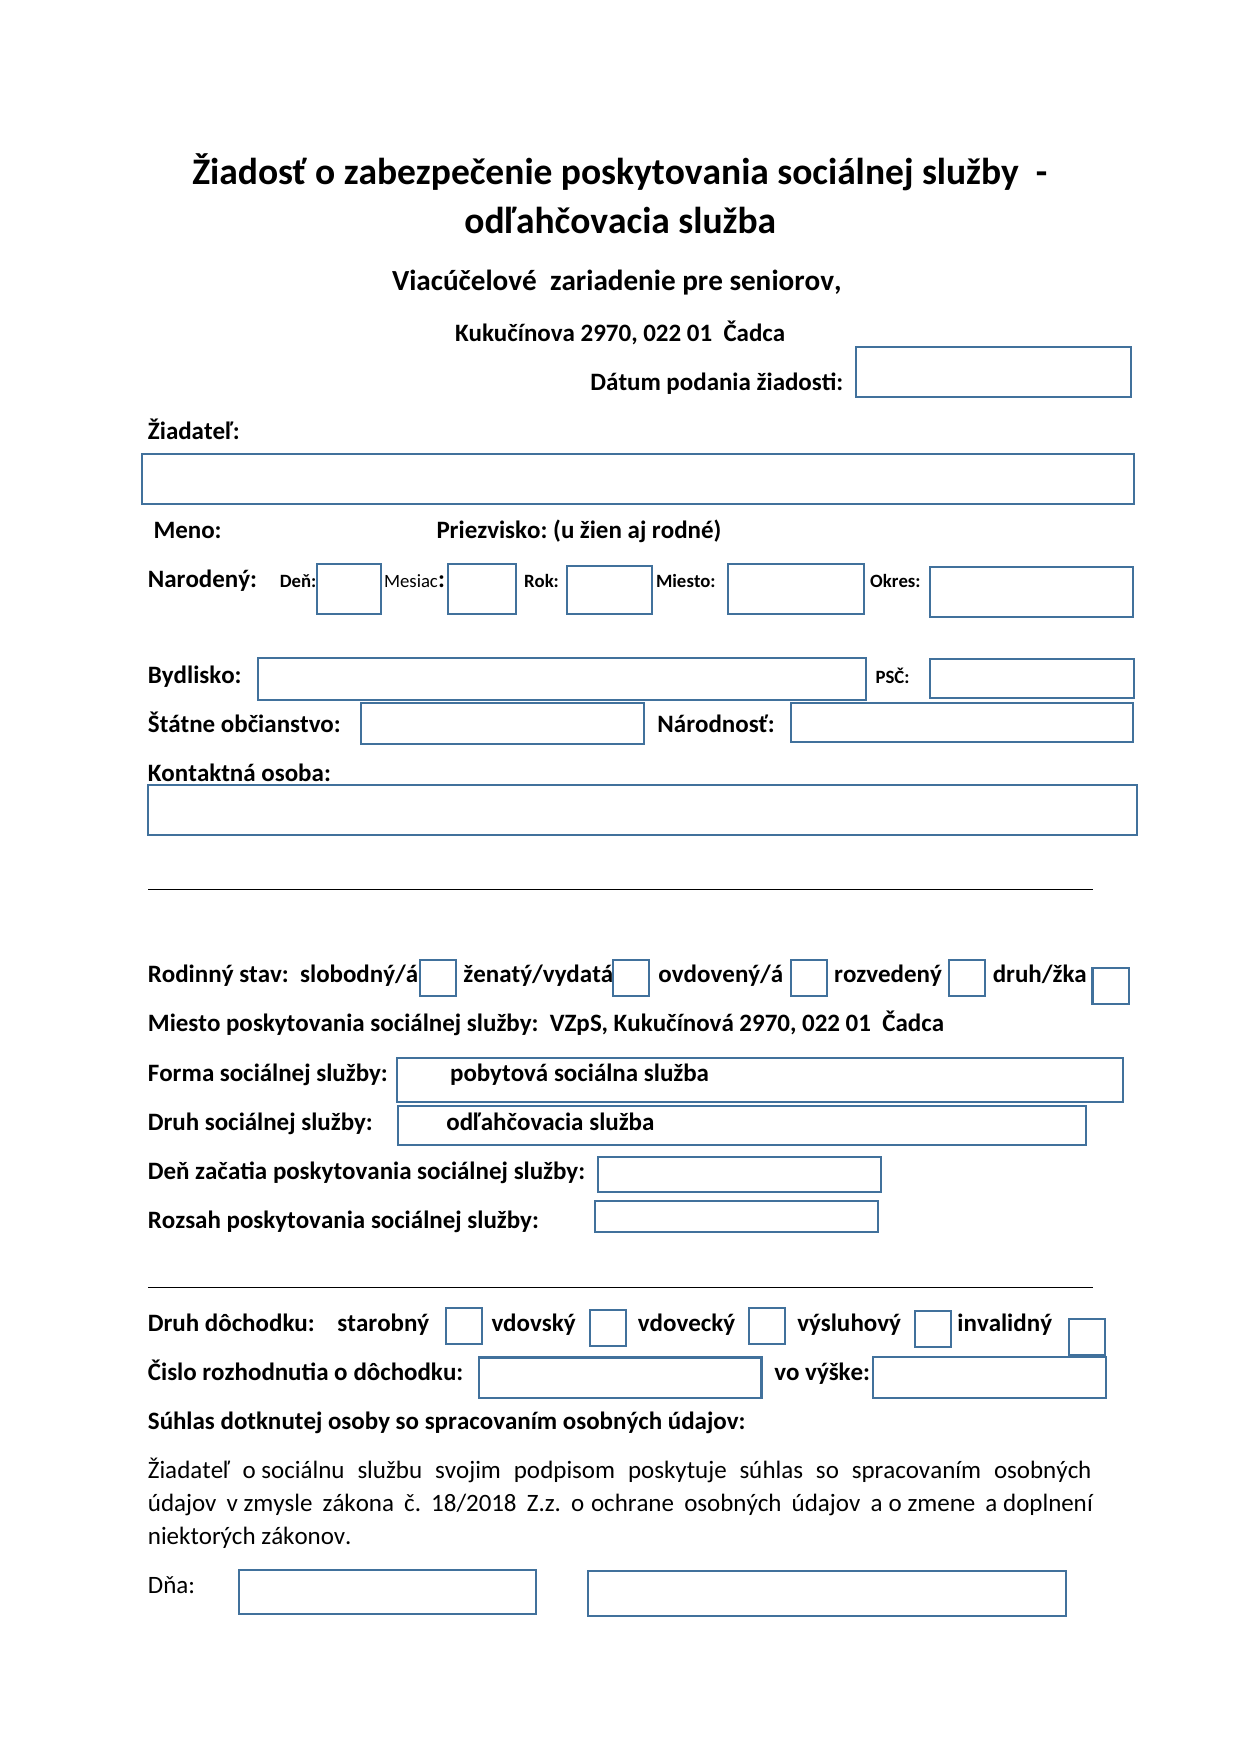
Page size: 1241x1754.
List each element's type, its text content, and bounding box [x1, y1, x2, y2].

text Forma sociálnej služby: pobytová sociálna služba [148, 1057, 396, 1087]
text [537, 1569, 1093, 1600]
text Žiadateľ o sociálnu službu svojim podpisom poskytuje súhlas so spracovaním osobných údajov v zmysle zákona č. 18/2018 Z.z. o ochrane osobných údajov a o zmene a doplnení niektorých zákonov. [148, 1455, 1093, 1550]
text Súhlas dotknutej osoby so spracovaním osobných údajov: [148, 1405, 1093, 1436]
text Kontaktná osoba: [148, 758, 1093, 784]
text Dátum podania žiadosti: [148, 366, 855, 397]
text Meno: Priezvisko: (u žien aj rodné) [148, 514, 1093, 544]
text Národnosť: [645, 708, 790, 739]
text vo výške: [763, 1356, 872, 1387]
text PSČ: [867, 659, 929, 689]
text Rodinný stav: slobodný/á ženatý/vydatá ovdovený/á rozvedený druh/žka [148, 958, 1093, 989]
text Dňa: [148, 1569, 238, 1600]
text Žiadateľ: [148, 415, 1093, 446]
text Čislo rozhodnutia o dôchodku: [148, 1356, 478, 1387]
text Druh sociálnej služby: odľahčovacia služba [148, 1106, 397, 1137]
text Druh dôchodku: starobný [148, 1307, 445, 1337]
text Štátne občianstvo: [148, 708, 360, 739]
text Mesiac: [382, 563, 447, 594]
text Kukučínova 2970, 022 01 Čadca [148, 317, 1093, 347]
text Narodený: Deň: [148, 563, 316, 594]
text výsluhový invalidný [786, 1307, 1093, 1337]
text Viacúčelové zariadenie pre seniorov, [148, 262, 1093, 298]
text vdovský vdovecký [483, 1307, 748, 1337]
text Miesto poskytovania sociálnej služby: VZpS, Kukučínová 2970, 022 01 Čadca [148, 1008, 1093, 1038]
text Rok: Miesto: [517, 563, 727, 594]
text Žiadosť o zabezpečenie poskytovania sociálnej služby - odľahčovacia služba [148, 148, 1093, 242]
text Okres: [865, 563, 1093, 594]
text Deň začatia poskytovania sociálnej služby: [148, 1155, 1093, 1186]
text Bydlisko: [148, 659, 257, 689]
text Rozsah poskytovania sociálnej služby: [148, 1205, 1093, 1235]
